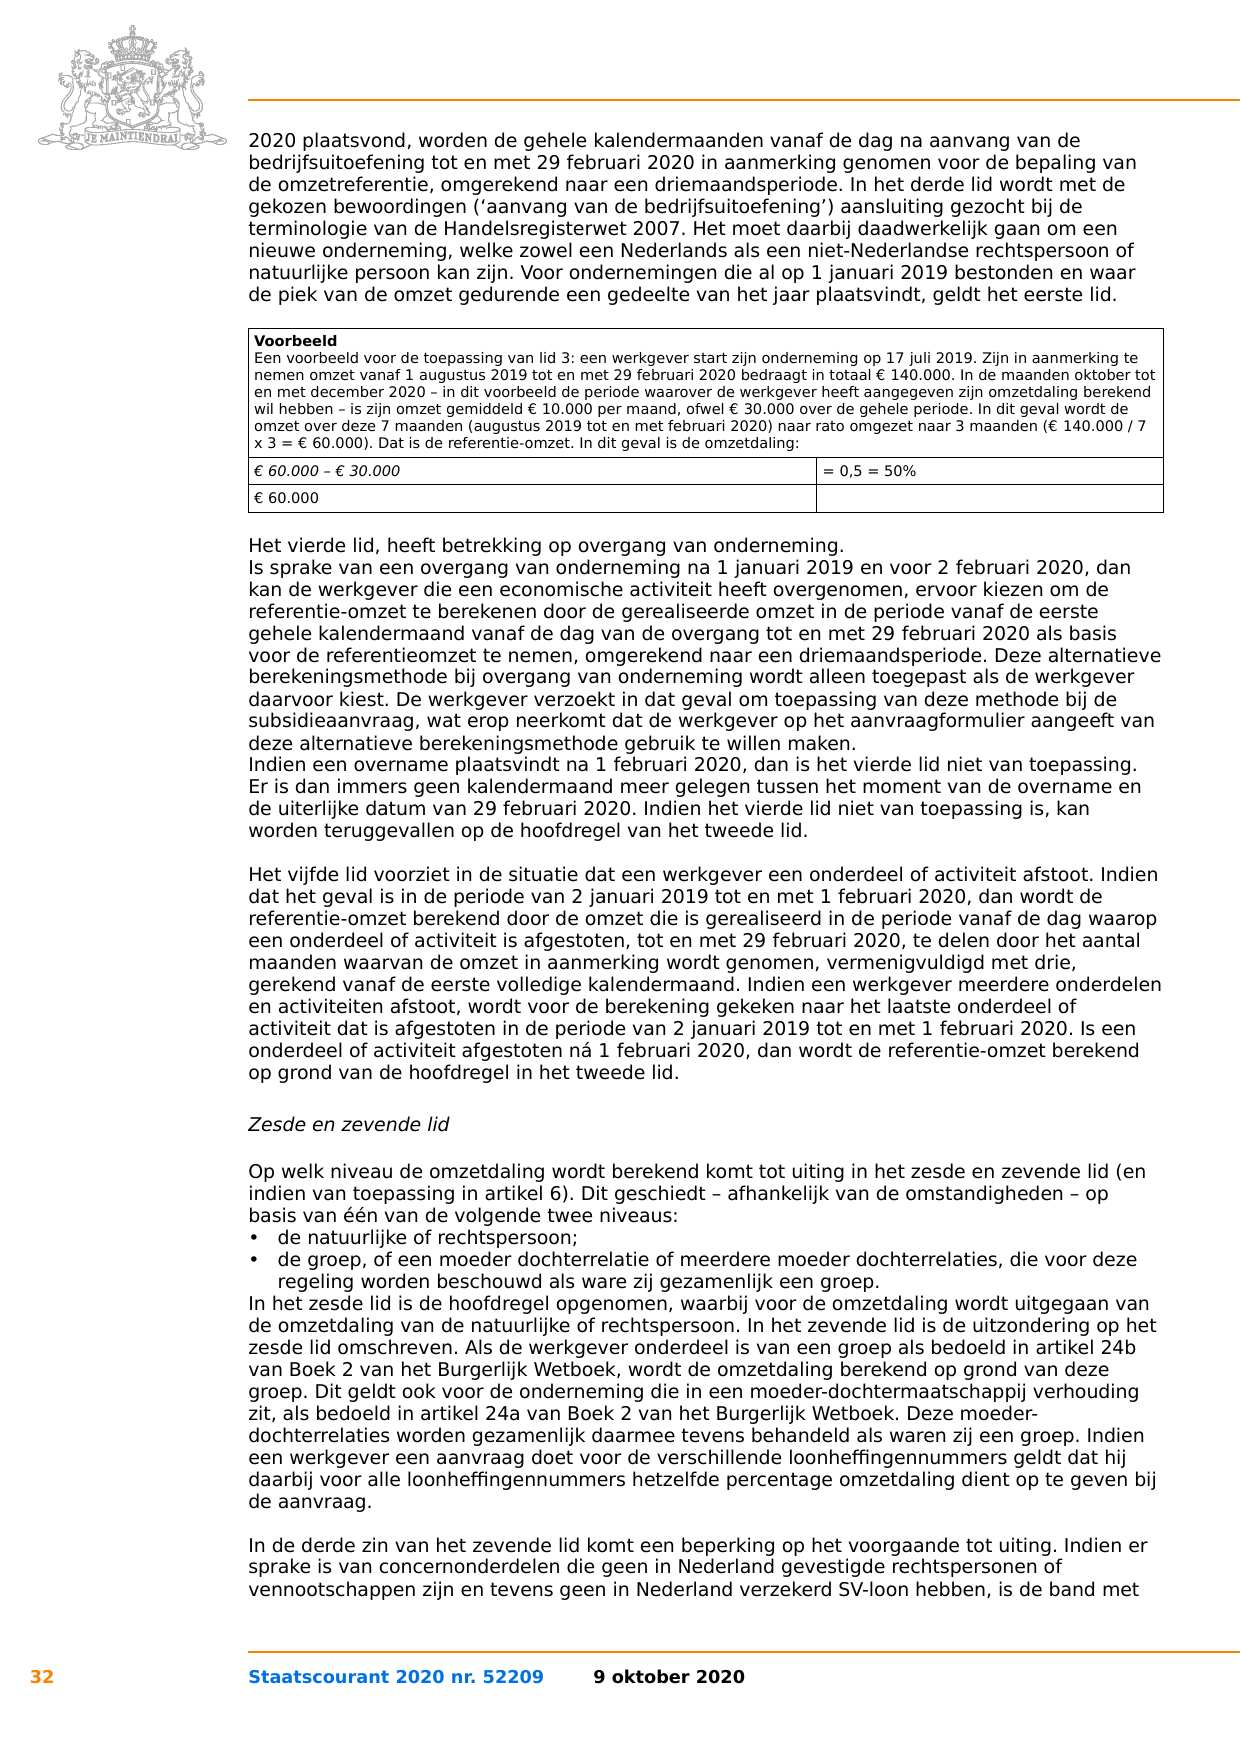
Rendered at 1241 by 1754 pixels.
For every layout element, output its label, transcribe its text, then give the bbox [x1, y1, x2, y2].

text In het zesde lid is de hoofdregel opgenomen, waarbij voor de omzetdaling wordt uitgegaan van de omzetdaling van de natuurlijke of rechtspersoon. In het zevende lid is de uitzondering op het zesde lid omschreven. Als de werkgever onderdeel is van een groep als bedoeld in artikel 24b van Boek 2 van het Burgerlijk Wetboek, wordt de omzetdaling berekend op grond van deze groep. Dit geldt ook voor de onderneming die in een moeder-dochtermaatschappij verhouding zit, als bedoeld in artikel 24a van Boek 2 van het Burgerlijk Wetboek. Deze moeder-dochterrelaties worden gezamenlijk daarmee tevens behandeld als waren zij een groep. Indien een werkgever een aanvraag doet voor de verschillende loonheffingennummers geldt dat hij daarbij voor alle loonheffingennummers hetzelfde percentage omzetdaling dient op te geven bij de aanvraag. [248, 1293, 1163, 1513]
text Het vierde lid, heeft betrekking op overgang van onderneming. [248, 534, 1163, 557]
table_header Voorbeeld Een voorbeeld voor de toepassing van lid 3: een werkgever start zijn onderneming op 17 juli 2019. Zijn in aanmerking te nemen omzet vanaf 1 augustus 2019 tot en met 29 februari 2020 bedraagt in totaal € 140.000. In de maanden oktober tot en met december 2020 – in dit voorbeeld de periode waarover de werkgever heeft aangegeven zijn omzetdaling berekend wil hebben – is zijn omzet gemiddeld € 10.000 per maand, ofwel € 30.000 over de gehele periode. In dit geval wordt de omzet over deze 7 maanden (augustus 2019 tot en met februari 2020) naar rato omgezet naar 3 maanden (€ 140.000 / 7 x 3 = € 60.000). Dat is de referentie-omzet. In dit geval is de omzetdaling: [249, 329, 1163, 457]
text • de groep, of een moeder dochterrelatie of meerdere moeder dochterrelaties, die voor deze regeling worden beschouwd als ware zij gezamenlijk een groep. [248, 1249, 1163, 1293]
text • de natuurlijke of rechtspersoon; [248, 1227, 1163, 1249]
text Het vijfde lid voorziet in de situatie dat een werkgever een onderdeel of activiteit afstoot. Indien dat het geval is in de periode van 2 januari 2019 tot en met 1 februari 2020, dan wordt de referentie-omzet berekend door de omzet die is gerealiseerd in de periode vanaf de dag waarop een onderdeel of activiteit is afgestoten, tot en met 29 februari 2020, te delen door het aantal maanden waarvan de omzet in aanmerking wordt genomen, vermenigvuldigd met drie, gerekend vanaf de eerste volledige kalendermaand. Indien een werkgever meerdere onderdelen en activiteiten afstoot, wordt voor de berekening gekeken naar het laatste onderdeel of activiteit dat is afgestoten in de periode van 2 januari 2019 tot en met 1 februari 2020. Is een onderdeel of activiteit afgestoten ná 1 februari 2020, dan wordt de referentie-omzet berekend op grond van de hoofdregel in het tweede lid. [248, 864, 1163, 1084]
table_cell € 60.000 – € 30.000 [249, 458, 816, 484]
subtitle Zesde en zevende lid [248, 1114, 1163, 1136]
text Indien een overname plaatsvindt na 1 februari 2020, dan is het vierde lid niet van toepassing. Er is dan immers geen kalendermaand meer gelegen tussen het moment van de overname en de uiterlijke datum van 29 februari 2020. Indien het vierde lid niet van toepassing is, kan worden teruggevallen op de hoofdregel van het tweede lid. [248, 754, 1163, 842]
table_cell = 0,5 = 50% [817, 458, 1163, 484]
table_cell [817, 485, 1163, 512]
text In de derde zin van het zevende lid komt een beperking op het voorgaande tot uiting. Indien er sprake is van concernonderdelen die geen in Nederland gevestigde rechtspersonen of vennootschappen zijn en tevens geen in Nederland verzekerd SV-loon hebben, is de band met [248, 1534, 1163, 1600]
text Is sprake van een overgang van onderneming na 1 januari 2019 en voor 2 februari 2020, dan kan de werkgever die een economische activiteit heeft overgenomen, ervoor kiezen om de referentie-omzet te berekenen door de gerealiseerde omzet in de periode vanaf de eerste gehele kalendermaand vanaf de dag van de overgang tot en met 29 februari 2020 als basis voor de referentieomzet te nemen, omgerekend naar een driemaandsperiode. Deze alternatieve berekeningsmethode bij overgang van onderneming wordt alleen toegepast als de werkgever daarvoor kiest. De werkgever verzoekt in dat geval om toepassing van deze methode bij de subsidieaanvraag, wat erop neerkomt dat de werkgever op het aanvraagformulier aangeeft van deze alternatieve berekeningsmethode gebruik te willen maken. [248, 557, 1163, 754]
table_cell € 60.000 [249, 485, 816, 512]
picture [38, 25, 227, 150]
text Op welk niveau de omzetdaling wordt berekend komt tot uiting in het zesde en zevende lid (en indien van toepassing in artikel 6). Dit geschiedt – afhankelijk van de omstandigheden – op basis van één van de volgende twee niveaus: [248, 1161, 1163, 1227]
text 2020 plaatsvond, worden de gehele kalendermaanden vanaf de dag na aanvang van de bedrijfsuitoefening tot en met 29 februari 2020 in aanmerking genomen voor de bepaling van de omzetreferentie, omgerekend naar een driemaandsperiode. In het derde lid wordt met de gekozen bewoordingen (‘aanvang van de bedrijfsuitoefening’) aansluiting gezocht bij de terminologie van de Handelsregisterwet 2007. Het moet daarbij daadwerkelijk gaan om een nieuwe onderneming, welke zowel een Nederlands als een niet-Nederlandse rechtspersoon of natuurlijke persoon kan zijn. Voor ondernemingen die al op 1 januari 2019 bestonden en waar de piek van de omzet gedurende een gedeelte van het jaar plaatsvindt, geldt het eerste lid. [248, 130, 1163, 306]
